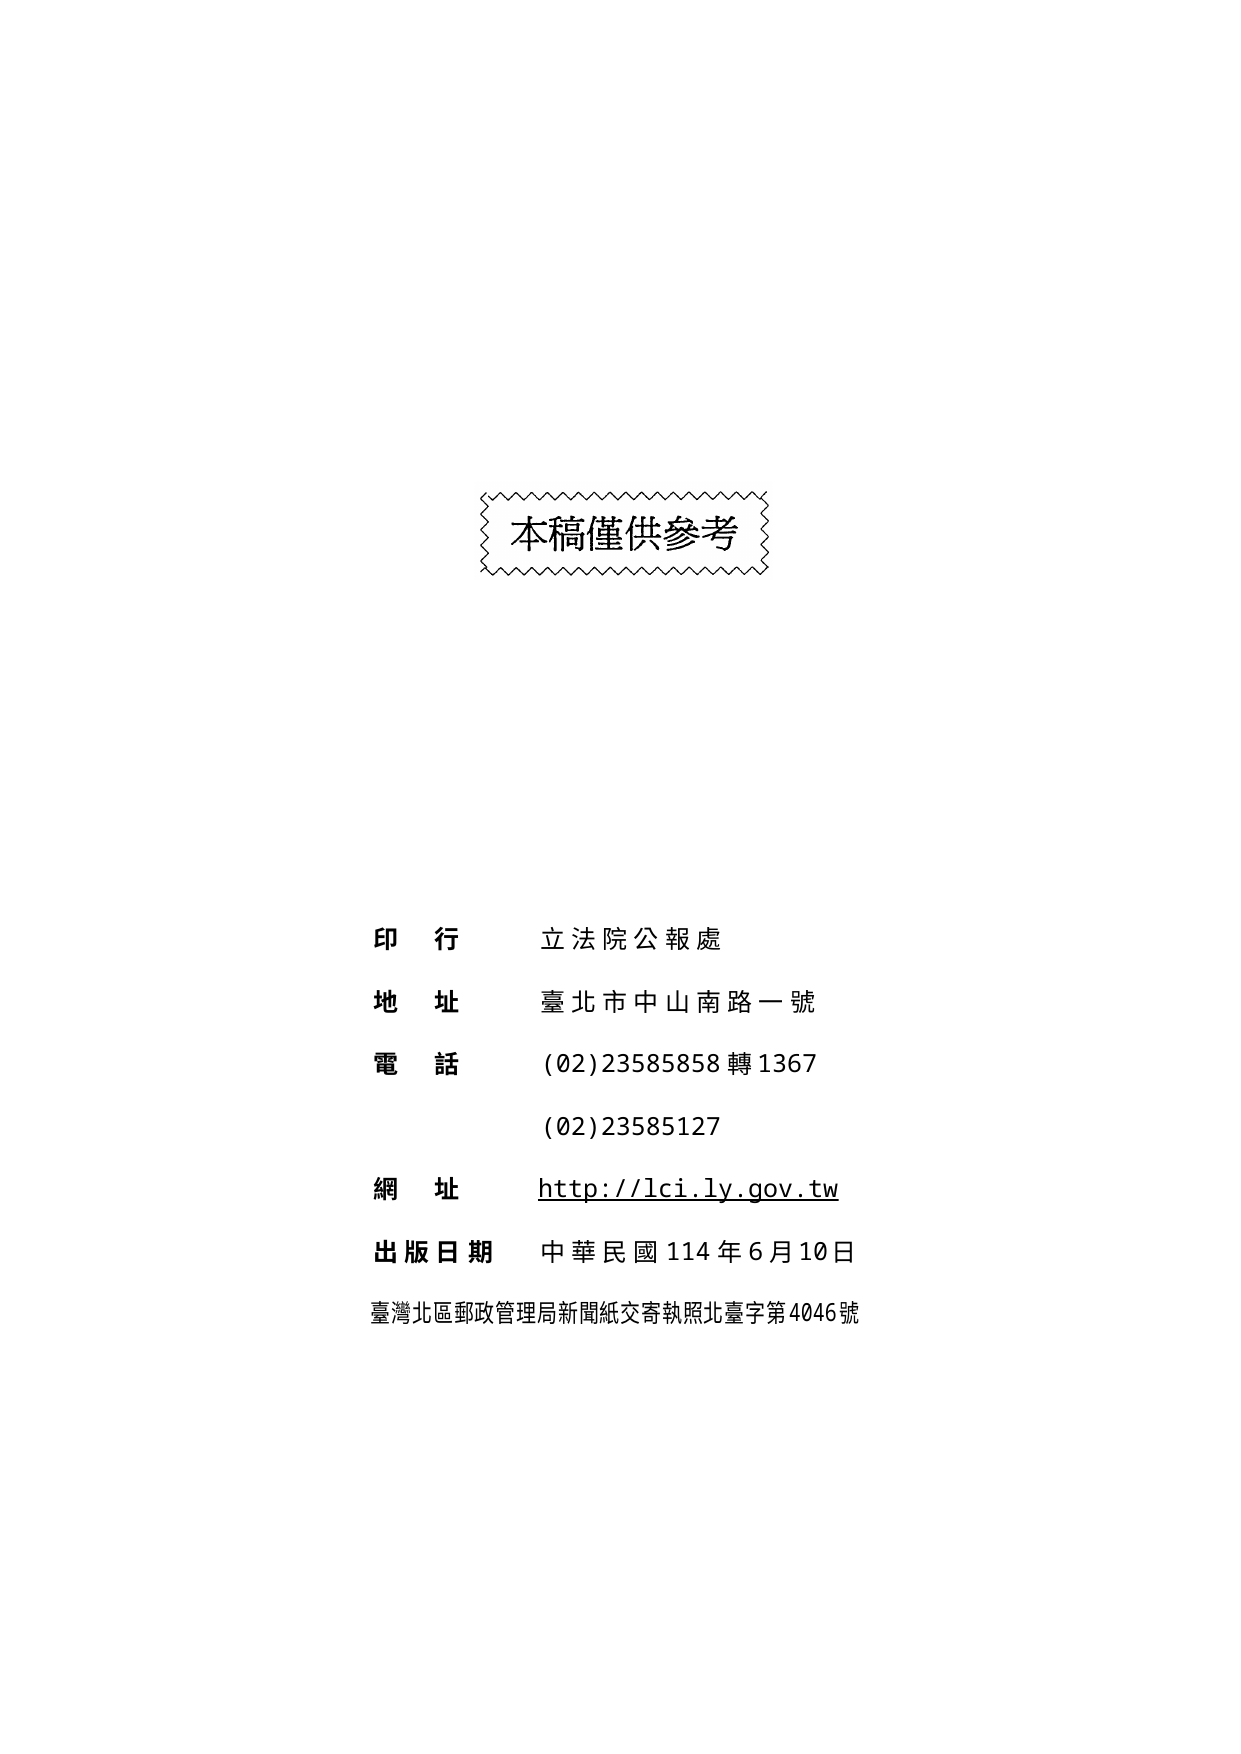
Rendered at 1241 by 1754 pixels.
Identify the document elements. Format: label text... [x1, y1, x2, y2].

table_header [468, 406, 773, 594]
table_cell 臺北市中山南路一號 [534, 969, 878, 1031]
table_header 立法院公報處 [534, 906, 878, 969]
table_header 印行 [362, 906, 534, 969]
table_cell 網址 [362, 1156, 534, 1219]
table_cell 電話 [362, 1031, 534, 1156]
table_cell http://lci.ly.gov.tw [534, 1156, 878, 1219]
table_cell 出版日期 [362, 1219, 534, 1281]
table_cell 地址 [362, 969, 534, 1031]
table_cell 中華民國114年6月10日 [534, 1219, 878, 1281]
table_cell (02)23585858轉1367 (02)23585127 [534, 1031, 878, 1156]
table_cell 臺灣北區郵政管理局新聞紙交寄執照北臺字第4046號 [362, 1281, 878, 1344]
